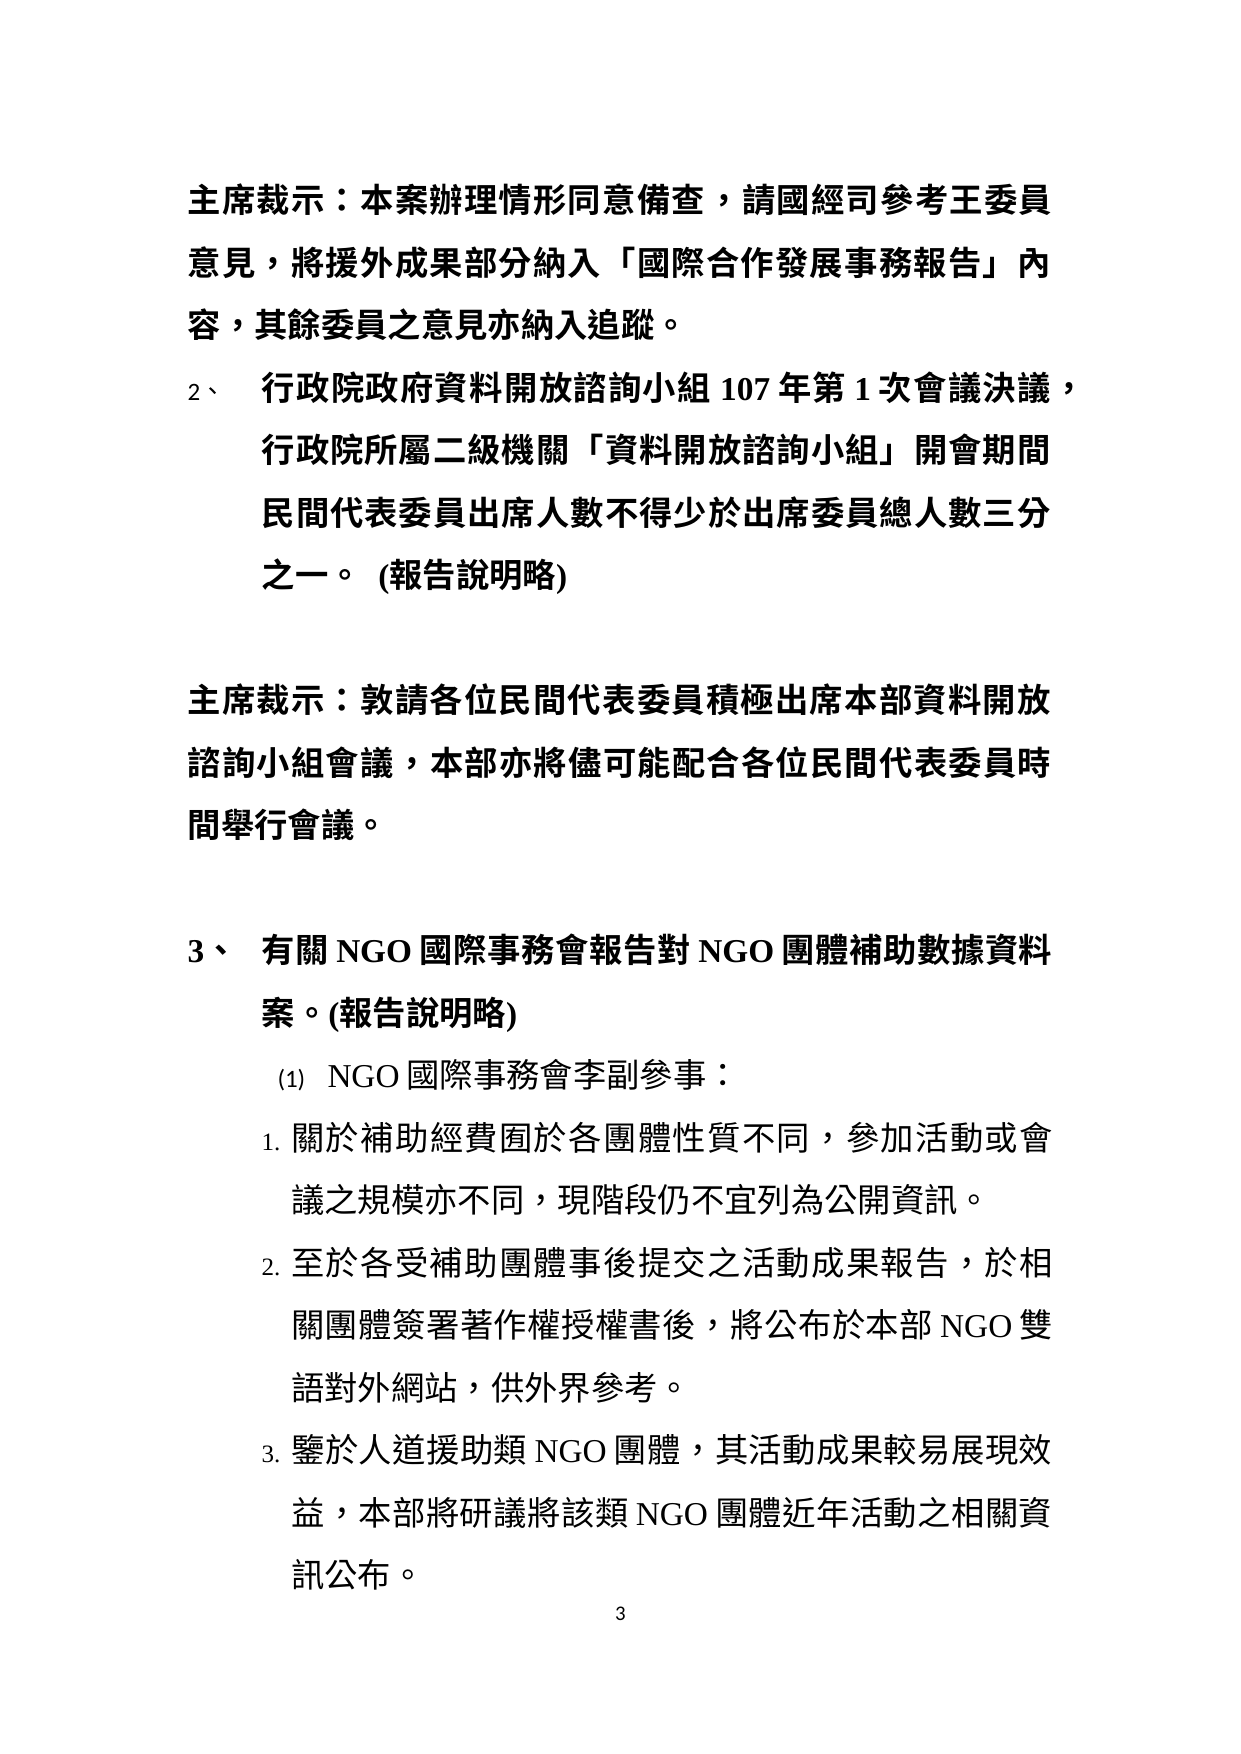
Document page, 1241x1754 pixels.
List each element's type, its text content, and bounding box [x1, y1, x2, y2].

list 鑒於人道援助類NGO團體，其活動成果較易展現效益，本部將研議將該類NGO團體近年活動之相關資訊公布。 [261, 1407, 1053, 1594]
text 主席裁示：本案辦理情形同意備查，請國經司參考王委員意見，將援外成果部分納入「國際合作發展事務報告」內容，其餘委員之意見亦納入追蹤。 [187, 157, 1053, 344]
list 行政院政府資料開放諮詢小組107年第1次會議決議，行政院所屬二級機關「資料開放諮詢小組」開會期間民間代表委員出席人數不得少於出席委員總人數三分之一。 (報告說明略) [187, 344, 1053, 594]
list 至於各受補助團體事後提交之活動成果報告，於相關團體簽署著作權授權書後，將公布於本部NGO雙語對外網站，供外界參考。 [261, 1219, 1053, 1407]
list 有關NGO國際事務會報告對NGO團體補助數據資料案。(報告說明略) [187, 907, 1053, 1032]
list NGO國際事務會李副參事： [277, 1032, 1053, 1094]
text 主席裁示：敦請各位民間代表委員積極出席本部資料開放諮詢小組會議，本部亦將儘可能配合各位民間代表委員時間舉行會議。 [187, 657, 1053, 844]
list 關於補助經費囿於各團體性質不同，參加活動或會議之規模亦不同，現階段仍不宜列為公開資訊。 [261, 1094, 1053, 1219]
